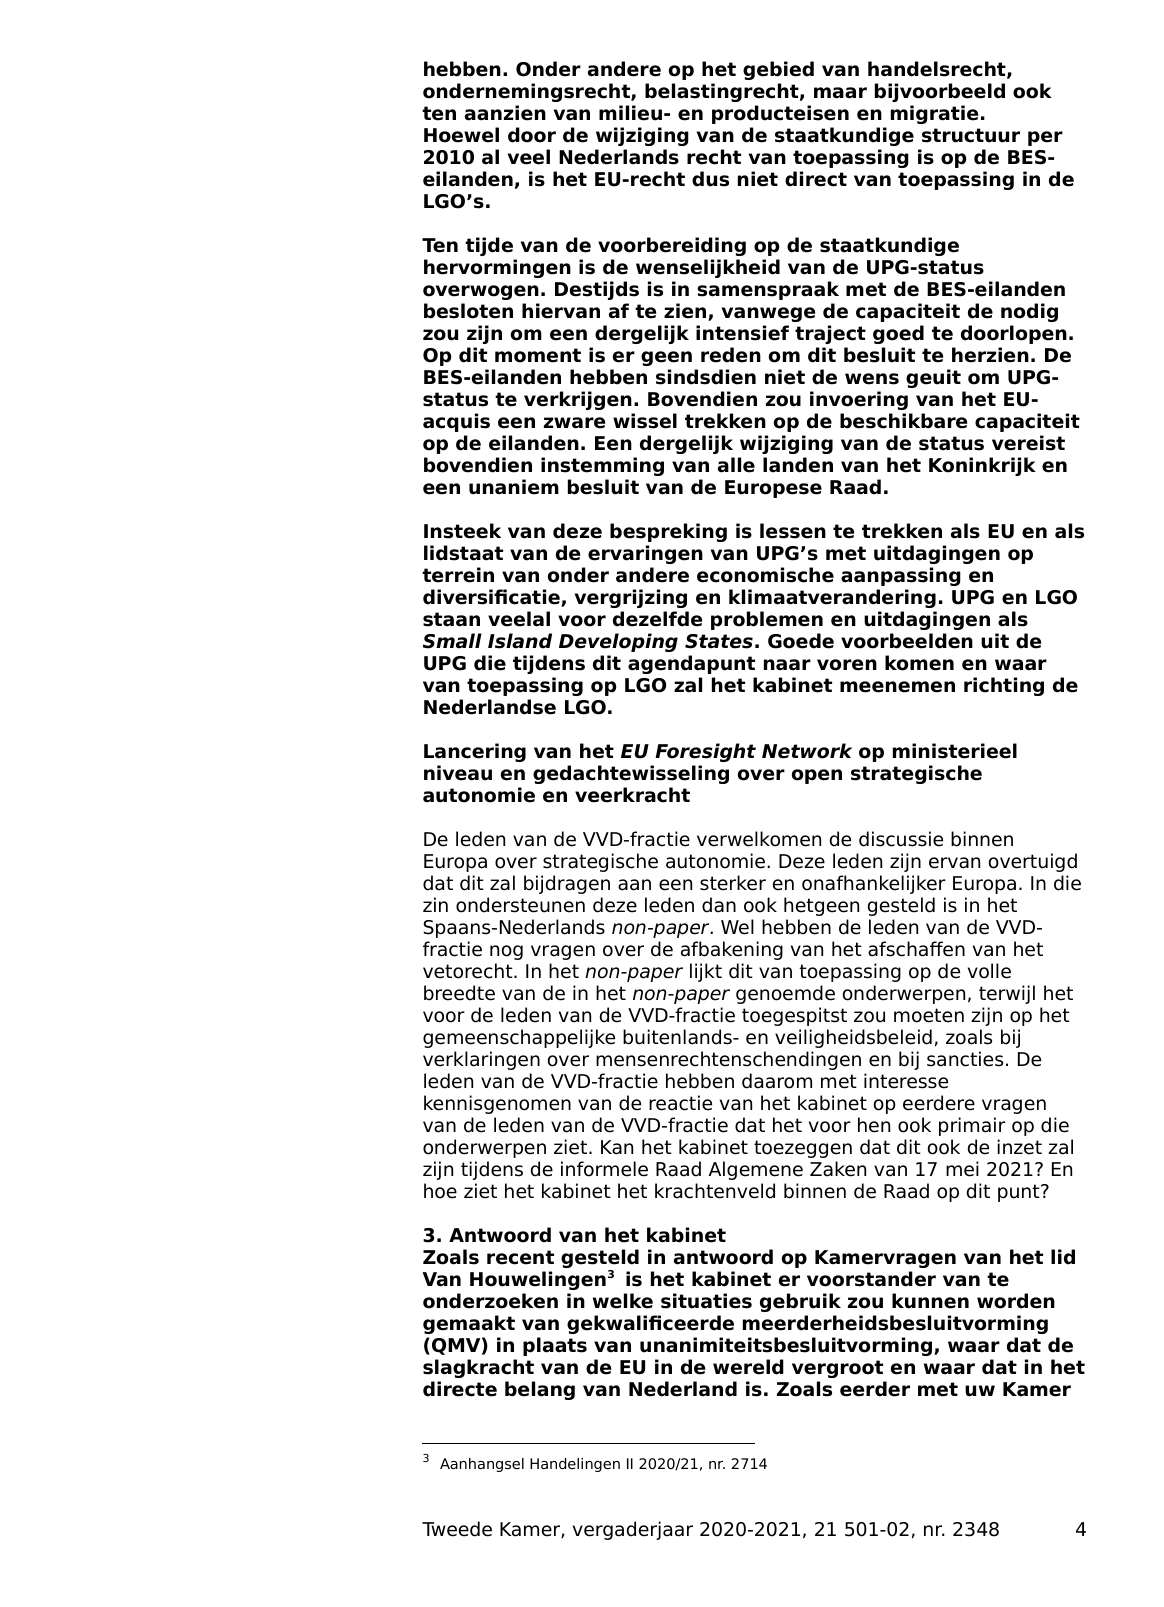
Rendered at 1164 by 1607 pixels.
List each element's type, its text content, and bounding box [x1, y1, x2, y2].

text Ten tijde van de voorbereiding op de staatkundige hervormingen is de wenselijkheid van de UPG-status overwogen. Destijds is in samenspraak met de BES-eilanden besloten hiervan af te zien, vanwege de capaciteit de nodig zou zijn om een dergelijk intensief traject goed te doorlopen. Op dit moment is er geen reden om dit besluit te herzien. De BES-eilanden hebben sindsdien niet de wens geuit om UPG-status te verkrijgen. Bovendien zou invoering van het EU-acquis een zware wissel trekken op de beschikbare capaciteit op de eilanden. Een dergelijk wijziging van de status vereist bovendien instemming van alle landen van het Koninkrijk en een unaniem besluit van de Europese Raad. [422, 235, 1087, 499]
text Aanhangsel Handelingen II 2020/21, nr. 2714 [422, 1452, 1087, 1474]
text Lancering van het EU Foresight Network op ministerieel niveau en gedachtewisseling over open strategische autonomie en veerkracht [422, 741, 1087, 807]
text hebben. Onder andere op het gebied van handelsrecht, ondernemingsrecht, belastingrecht, maar bijvoorbeeld ook ten aanzien van milieu- en producteisen en migratie. [422, 59, 1087, 125]
text Zoals recent gesteld in antwoord op Kamervragen van het lid Van Houwelingen is het kabinet er voorstander van te onderzoeken in welke situaties gebruik zou kunnen worden gemaakt van gekwalificeerde meerderheidsbesluitvorming (QMV) in plaats van unanimiteitsbesluitvorming, waar dat de slagkracht van de EU in de wereld vergroot en waar dat in het directe belang van Nederland is. Zoals eerder met uw Kamer [422, 1247, 1087, 1401]
text De leden van de VVD-fractie verwelkomen de discussie binnen Europa over strategische autonomie. Deze leden zijn ervan overtuigd dat dit zal bijdragen aan een sterker en onafhankelijker Europa. In die zin ondersteunen deze leden dan ook hetgeen gesteld is in het Spaans-Nederlands non-paper. Wel hebben de leden van de VVD-fractie nog vragen over de afbakening van het afschaffen van het vetorecht. In het non-paper lijkt dit van toepassing op de volle breedte van de in het non-paper genoemde onderwerpen, terwijl het voor de leden van de VVD-fractie toegespitst zou moeten zijn op het gemeenschappelijke buitenlands- en veiligheidsbeleid, zoals bij verklaringen over mensenrechtenschendingen en bij sancties. De leden van de VVD-fractie hebben daarom met interesse kennisgenomen van de reactie van het kabinet op eerdere vragen van de leden van de VVD-fractie dat het voor hen ook primair op die onderwerpen ziet. Kan het kabinet toezeggen dat dit ook de inzet zal zijn tijdens de informele Raad Algemene Zaken van 17 mei 2021? En hoe ziet het kabinet het krachtenveld binnen de Raad op dit punt? [422, 829, 1087, 1203]
text 3. Antwoord van het kabinet [422, 1225, 1087, 1247]
text Insteek van deze bespreking is lessen te trekken als EU en als lidstaat van de ervaringen van UPG’s met uitdagingen op terrein van onder andere economische aanpassing en diversificatie, vergrijzing en klimaatverandering. UPG en LGO staan veelal voor dezelfde problemen en uitdagingen als Small Island Developing States. Goede voorbeelden uit de UPG die tijdens dit agendapunt naar voren komen en waar van toepassing op LGO zal het kabinet meenemen richting de Nederlandse LGO. [422, 521, 1087, 719]
text Hoewel door de wijziging van de staatkundige structuur per 2010 al veel Nederlands recht van toepassing is op de BES-eilanden, is het EU-recht dus niet direct van toepassing in de LGO’s. [422, 125, 1087, 213]
